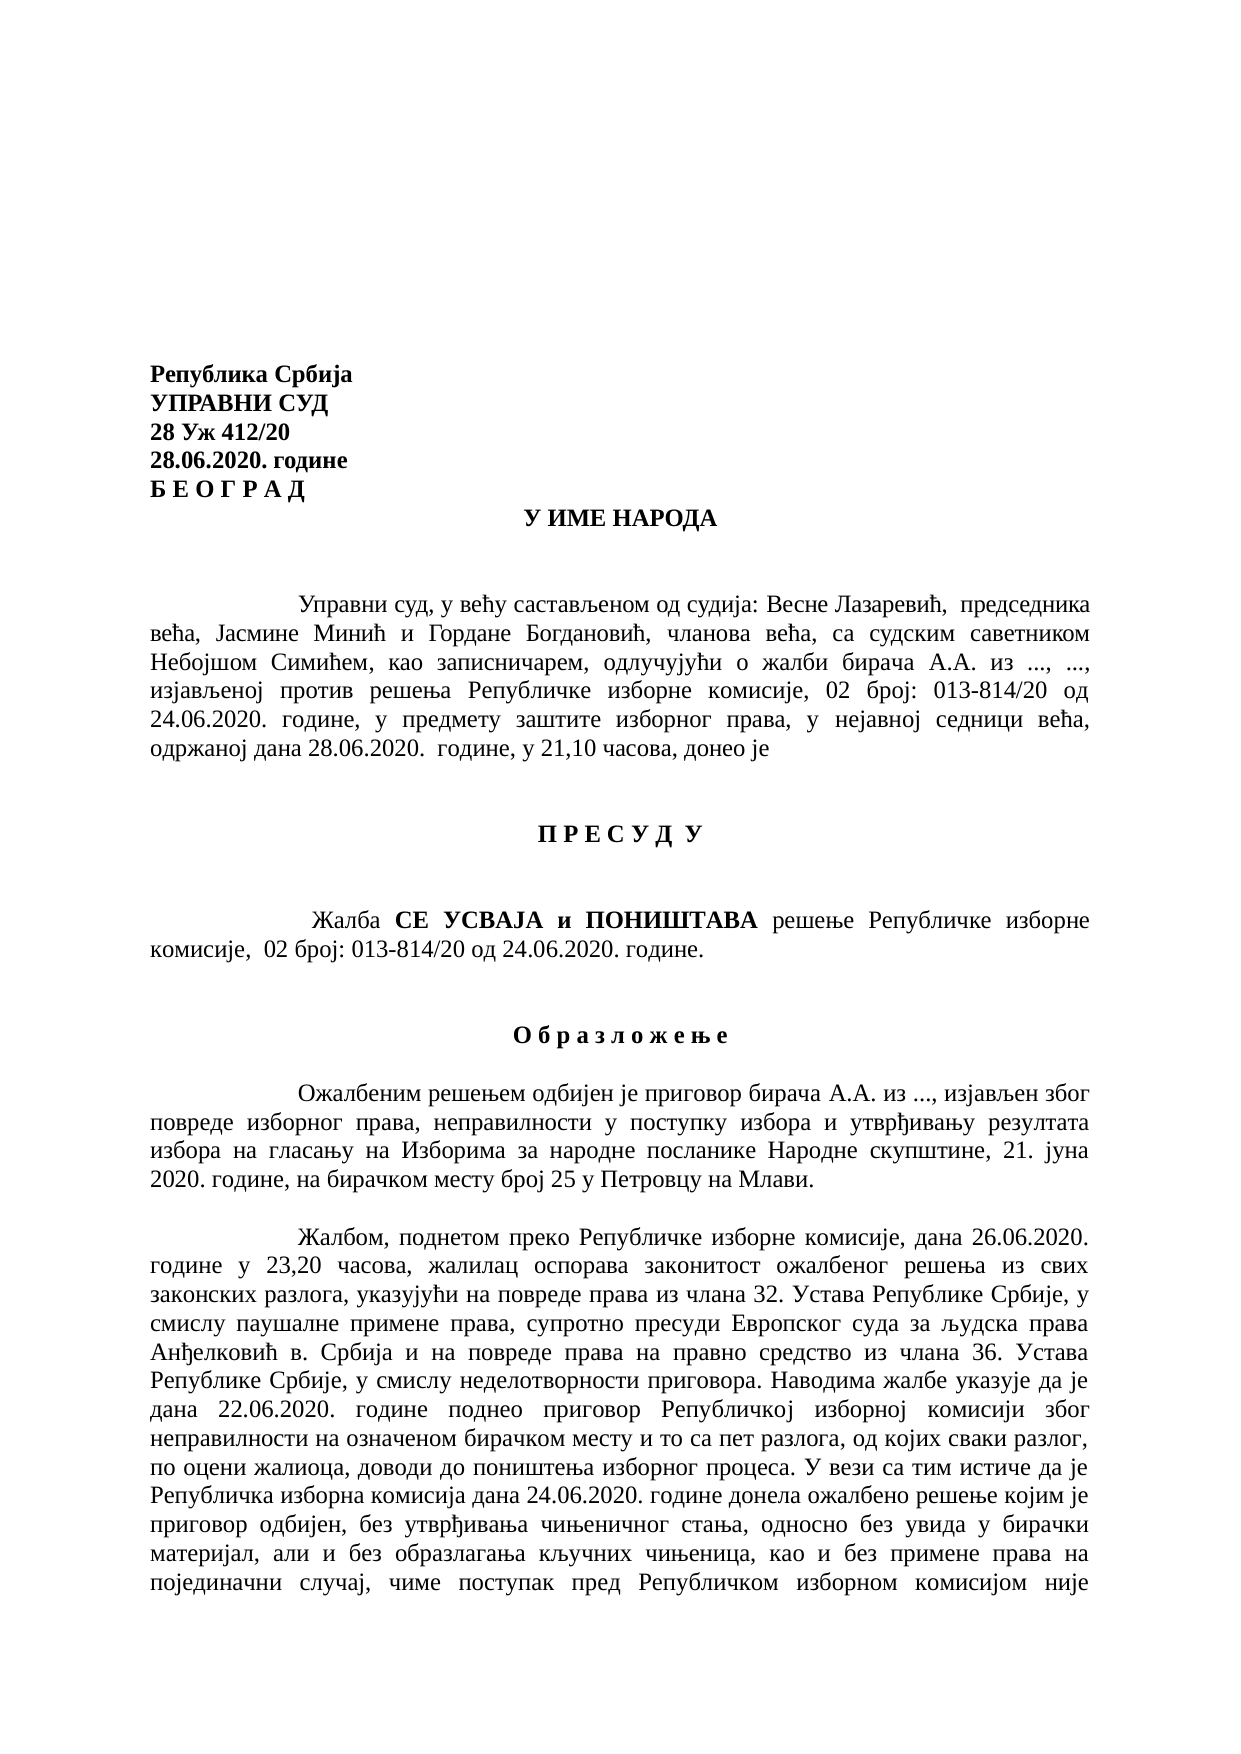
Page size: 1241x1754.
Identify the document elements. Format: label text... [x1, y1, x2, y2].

text Република Србија [150, 148, 1090, 388]
text Б Е О Г Р А Д [150, 474, 1090, 503]
text Управни суд, у већу састављеном од судија: Весне Лазаревић, председника већа, Јасмине Минић и Гордане Богдановић, чланова већа, са судским саветником Небојшом Симићем, као записничарем, одлучујући о жалби бирача А.А. из ..., ..., изјављеној против решења Републичке изборне комисије, 02 број: 013-814/20 од 24.06.2020. године, у предмету заштите изборног права, у нејавној седници већа, одржаној дана 28.06.2020. године, у 21,10 часова, донео је [150, 589, 1090, 762]
text У ИМЕ НАРОДА [150, 503, 1090, 532]
text Жалба СЕ УСВАЈА и ПОНИШТАВА решење Републичке изборне комисије, 02 број: 013-814/20 од 24.06.2020. године. [150, 905, 1090, 963]
text УПРАВНИ СУД [150, 388, 1090, 417]
text 28.06.2020. године [150, 445, 1090, 474]
text О б р а з л о ж е њ е [150, 1020, 1090, 1049]
text 28 Уж 412/20 [150, 417, 1090, 445]
text Ожалбеним решењем одбијен је приговор бирача А.А. из ..., изјављен због повреде изборног права, неправилности у поступку избора и утврђивању резултата избора на гласању на Изборима за народне посланике Народне скупштине, 21. јуна 2020. године, на бирачком месту број 25 у Петровцу на Млави. [150, 1078, 1090, 1193]
text Жалбом, поднетом преко Републичке изборне комисије, дана 26.06.2020. године у 23,20 часова, жалилац оспорава законитост ожалбеног решења из свих законских разлога, указујући на повреде права из члана 32. Устава Републике Србије, у смислу паушалне примене права, супротно пресуди Европског суда за људска права Анђелковић в. Србија и на повреде права на правно средство из члана 36. Устава Републике Србије, у смислу неделотворности приговора. Наводима жалбе указује да је дана 22.06.2020. године поднео приговор Републичкоj изборној комисији због неправилности на означеном бирачком месту и то са пет разлога, од којих сваки разлог, по оцени жалиоца, доводи до поништења изборног процеса. У вези са тим истиче да је Републичка изборна комисија дана 24.06.2020. године донела ожалбено решење којим је приговор одбијен, без утврђивања чињеничног стања, односно без увида у бирачки материјал, али и без образлагања кључних чињеница, као и без примене права на појединачни случај, чиме поступак пред Републичком изборном комисијом није [150, 1222, 1090, 1595]
text П Р Е С У Д У [150, 819, 1090, 848]
